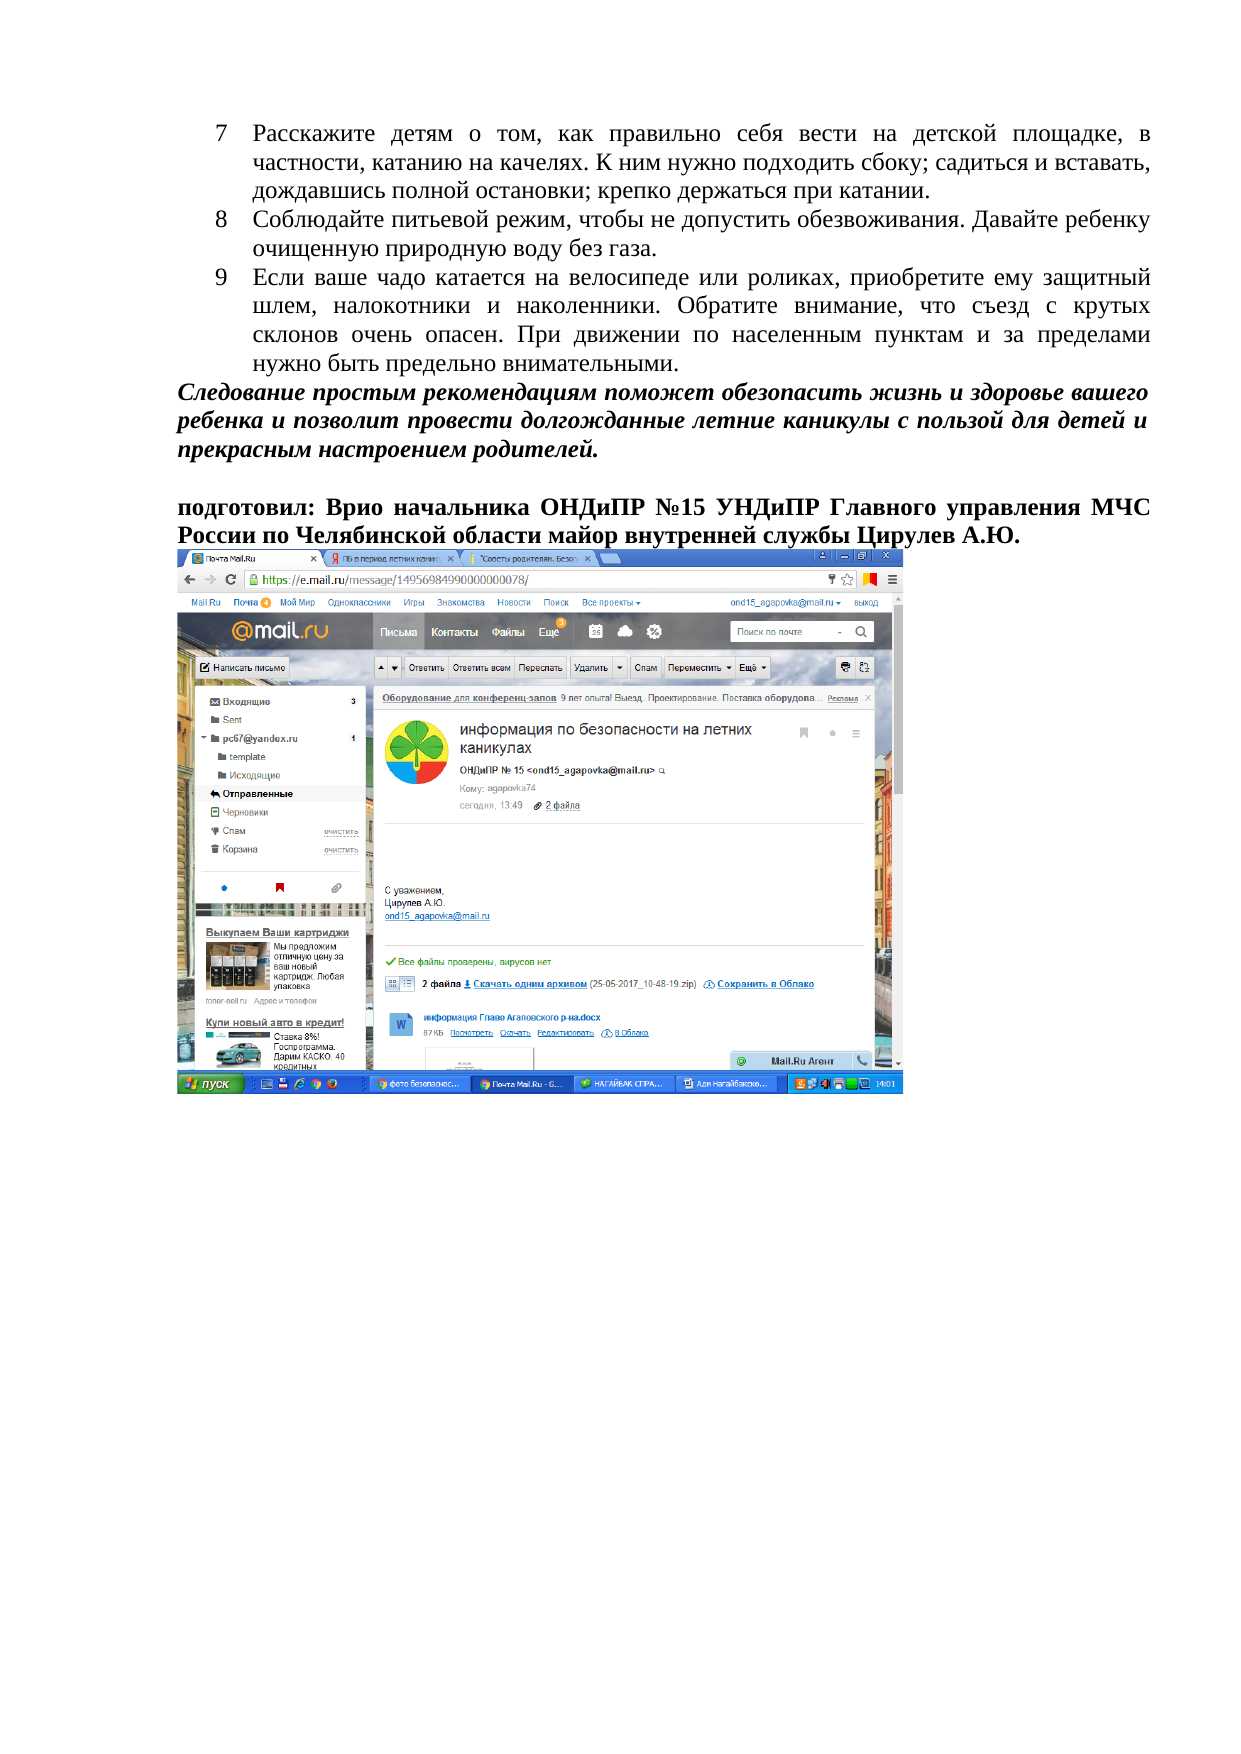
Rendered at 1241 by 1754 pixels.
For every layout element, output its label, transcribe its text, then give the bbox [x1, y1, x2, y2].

list Если ваше чадо катается на велосипеде или роликах, приобретите ему защитный шлем, налокотники и наколенники. Обратите внимание, что съезд с крутых склонов очень опасен. При движении по населенным пунктам и за пределами нужно быть предельно внимательными. [215, 262, 1152, 377]
text Следование простым рекомендациям поможет обезопасить жизнь и здоровье вашего ребенка и позволит провести долгожданные летние каникулы с пользой для детей и прекрасным настроением родителей. [177, 377, 1152, 463]
picture [177, 549, 904, 1094]
text подготовил: Врио начальника ОНДиПР №15 УНДиПР Главного управления МЧС России по Челябинской области майор внутренней службы Цирулев А.Ю. [177, 492, 1152, 549]
list Соблюдайте питьевой режим, чтобы не допустить обезвоживания. Давайте ребенку очищенную природную воду без газа. [215, 204, 1152, 262]
list Расскажите детям о том, как правильно себя вести на детской площадке, в частности, катанию на качелях. К ним нужно подходить сбоку; садиться и вставать, дождавшись полной остановки; крепко держаться при катании. [215, 118, 1152, 204]
